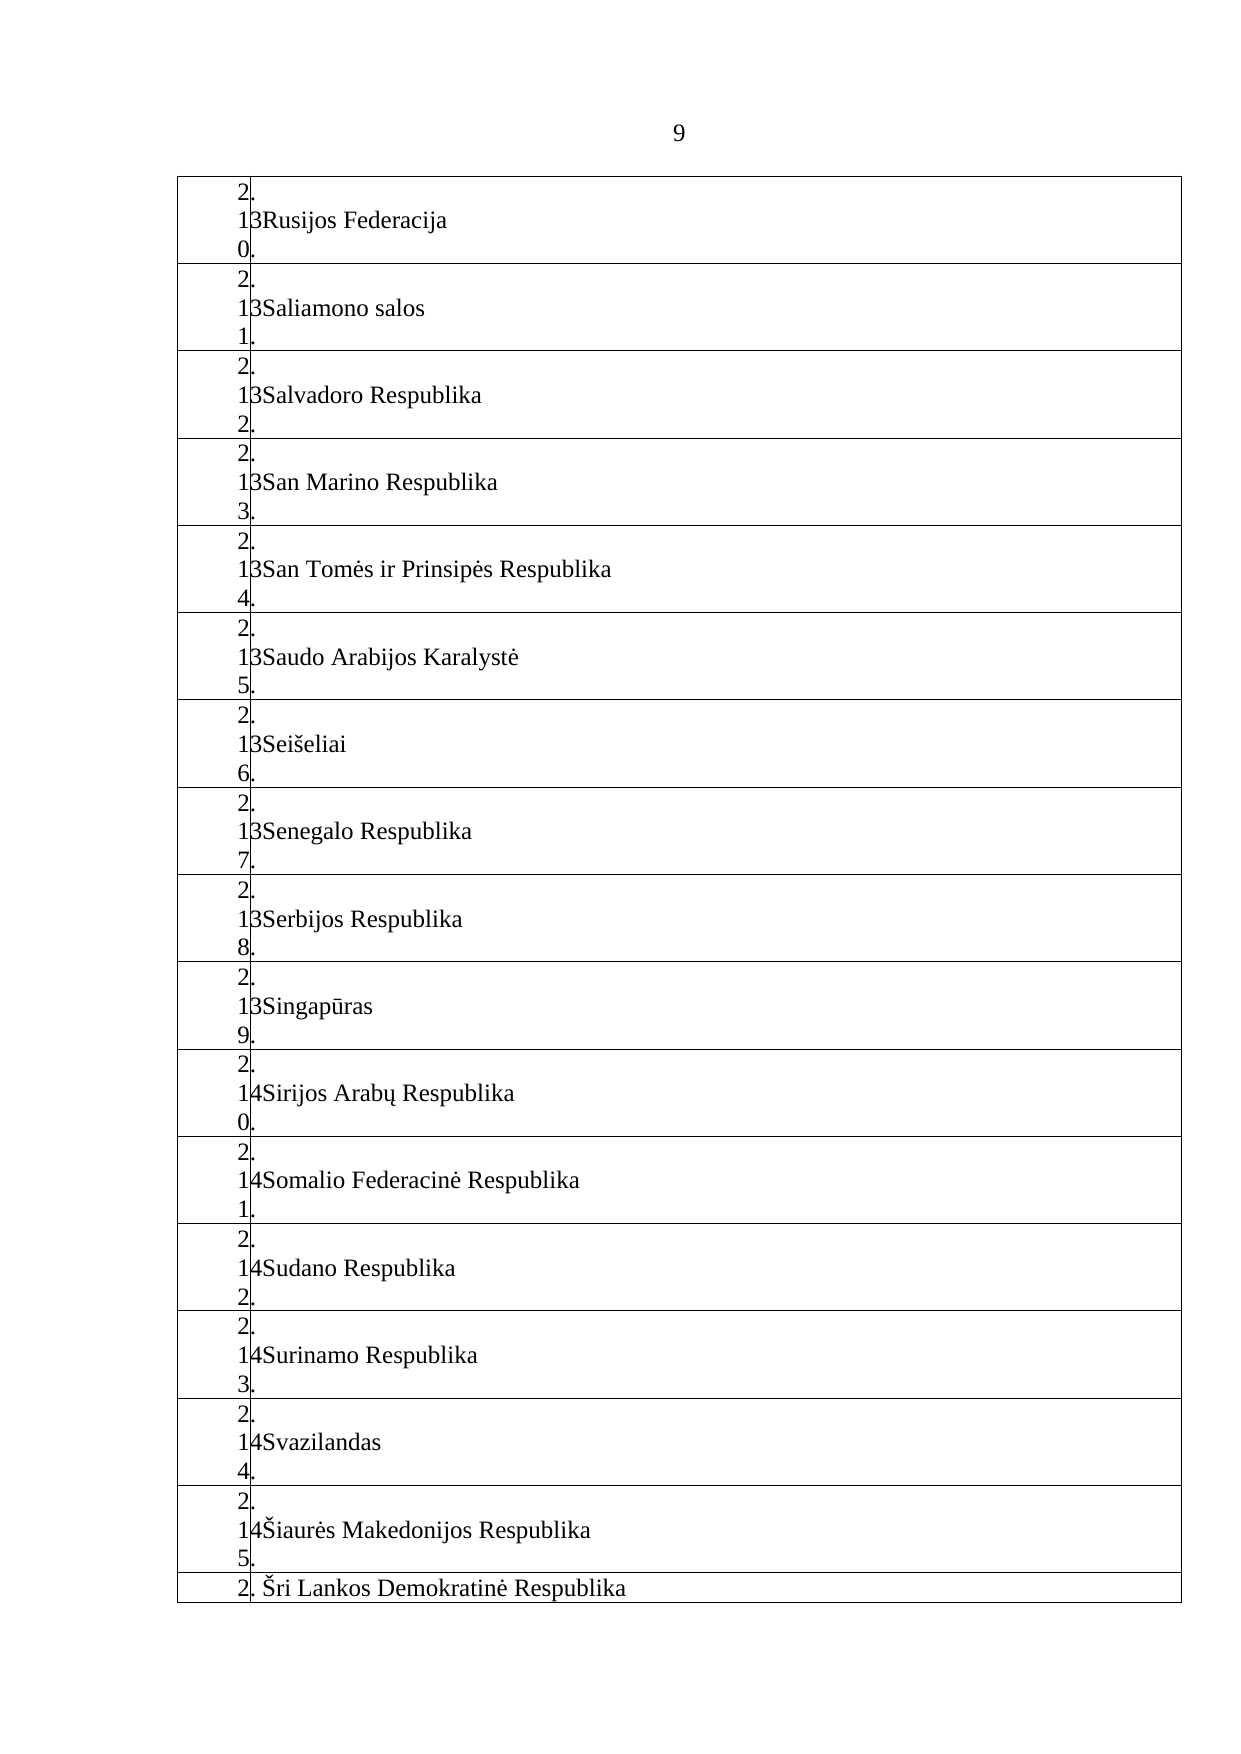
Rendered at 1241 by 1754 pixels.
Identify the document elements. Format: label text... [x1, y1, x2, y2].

table_cell [178, 351, 250, 437]
table_cell Svazilandas [251, 1399, 1181, 1485]
table_cell [178, 875, 250, 961]
table_cell Surinamo Respublika [251, 1311, 1181, 1398]
table_cell Saudo Arabijos Karalystė [251, 613, 1181, 699]
table_cell [178, 700, 250, 787]
table_cell [178, 788, 250, 874]
table_cell Salvadoro Respublika [251, 351, 1181, 437]
table_cell [178, 1573, 250, 1602]
table_cell [178, 264, 250, 350]
table_cell [178, 1050, 250, 1136]
table_cell Sirijos Arabų Respublika [251, 1050, 1181, 1136]
table_cell [178, 1486, 250, 1572]
table_cell Saliamono salos [251, 264, 1181, 350]
table_cell Šiaurės Makedonijos Respublika [251, 1486, 1181, 1572]
table_cell [178, 613, 250, 699]
table_cell [178, 177, 250, 263]
table_cell San Tomės ir Prinsipės Respublika [251, 526, 1181, 612]
table_cell Singapūras [251, 962, 1181, 1048]
table_cell Sudano Respublika [251, 1224, 1181, 1310]
table_cell [178, 1137, 250, 1223]
table_cell Šri Lankos Demokratinė Respublika [251, 1573, 1181, 1602]
table_cell [178, 1399, 250, 1485]
table_cell [178, 962, 250, 1048]
table_cell Rusijos Federacija [251, 177, 1181, 263]
table_cell [178, 439, 250, 525]
table_cell Serbijos Respublika [251, 875, 1181, 961]
table_cell [178, 1311, 250, 1398]
table_cell [178, 1224, 250, 1310]
table_cell Somalio Federacinė Respublika [251, 1137, 1181, 1223]
table_cell [178, 526, 250, 612]
table_cell San Marino Respublika [251, 439, 1181, 525]
table_cell Seišeliai [251, 700, 1181, 787]
table_cell Senegalo Respublika [251, 788, 1181, 874]
